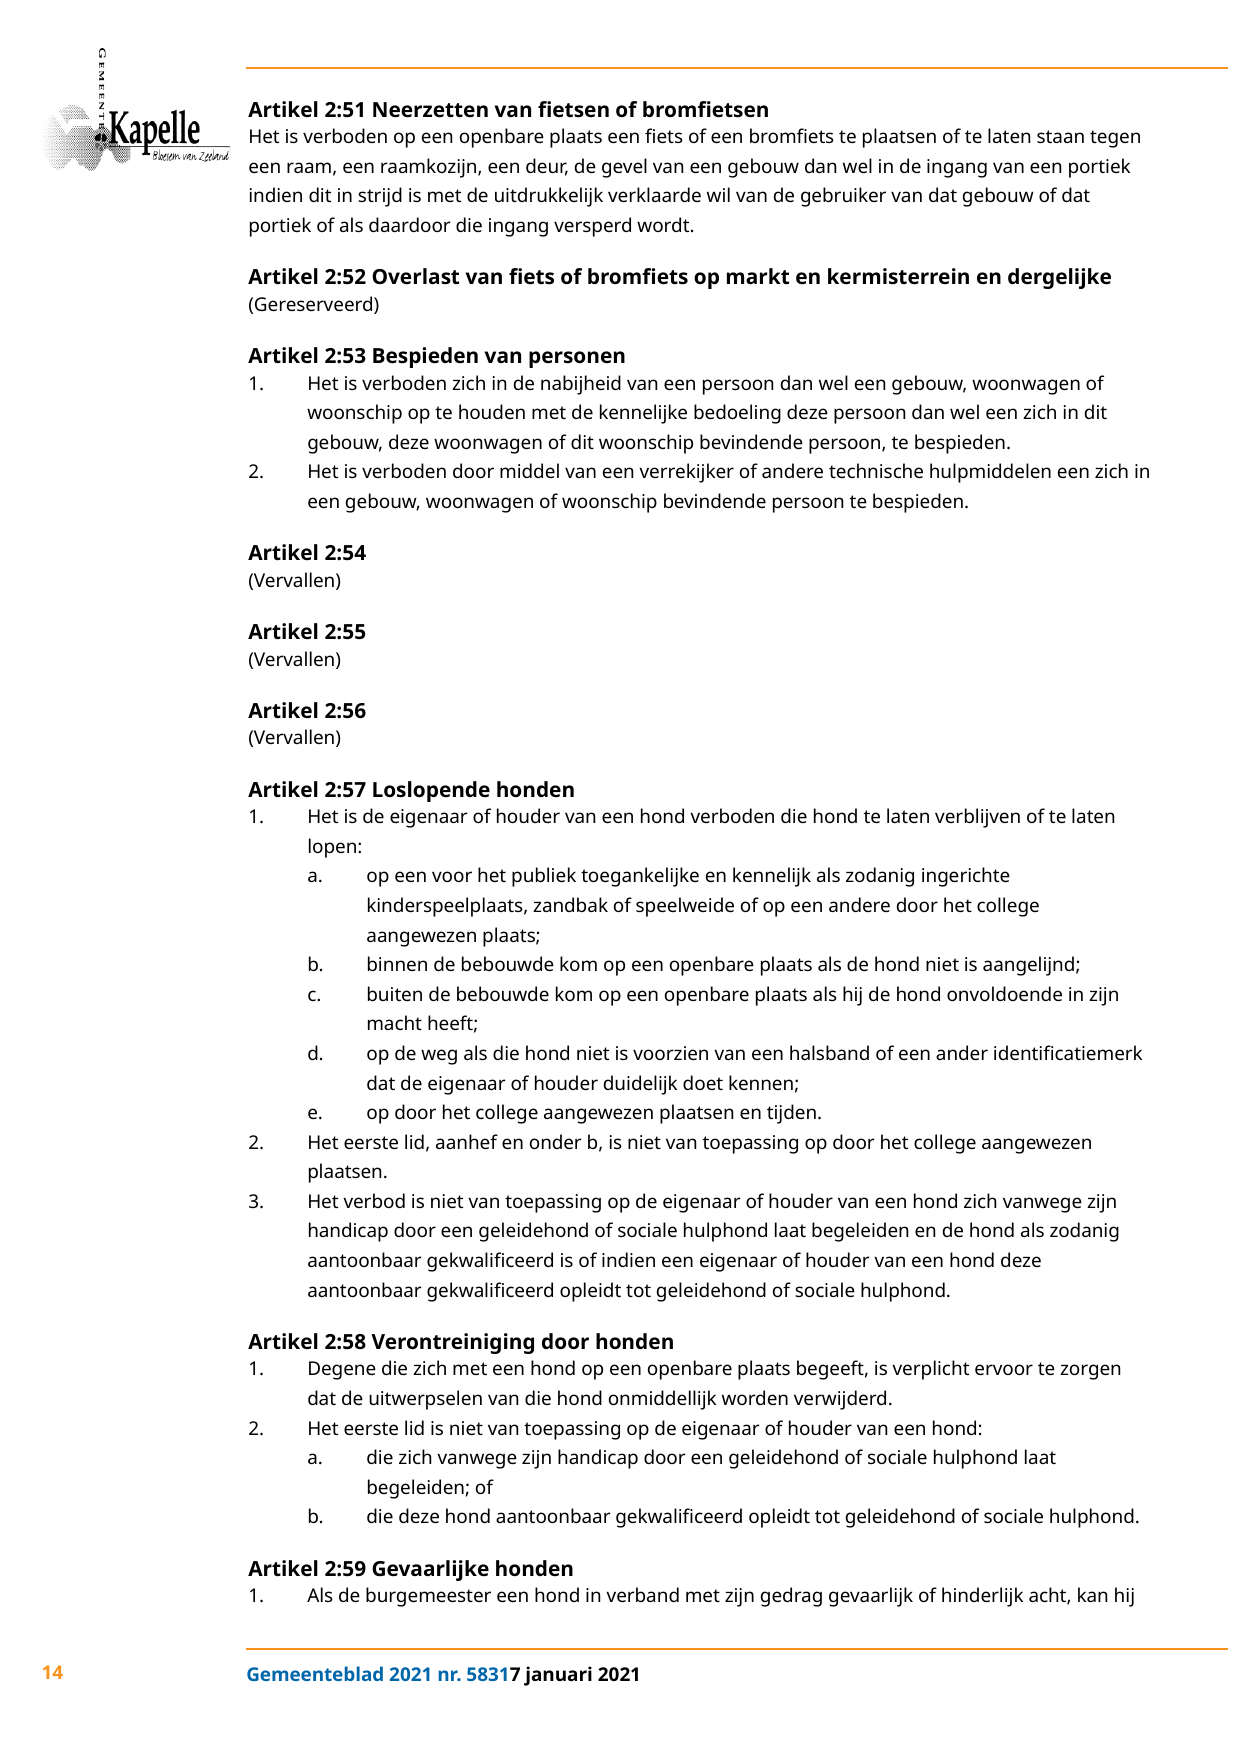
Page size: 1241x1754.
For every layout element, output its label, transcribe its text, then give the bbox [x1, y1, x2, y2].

text Artikel 2:57 Loslopende honden [248, 775, 1152, 803]
list Het eerste lid is niet van toepassing op de eigenaar of houder van een hond: [248, 1415, 1152, 1441]
text Artikel 2:58 Verontreiniging door honden [248, 1327, 1152, 1356]
list buiten de bebouwde kom op een openbare plaats als hij de hond onvoldoende in zijn macht heeft; [307, 981, 1152, 1036]
text Artikel 2:51 Neerzetten van fietsen of bromfietsen [248, 95, 1152, 123]
text Artikel 2:59 Gevaarlijke honden [248, 1554, 1152, 1582]
text Artikel 2:53 Bespieden van personen [248, 341, 1152, 370]
list Het verbod is niet van toepassing op de eigenaar of houder van een hond zich vanwege zijn handicap door een geleidehond of sociale hulphond laat begeleiden en de hond als zodanig aantoonbaar gekwalificeerd is of indien een eigenaar of houder van een hond deze aantoonbaar gekwalificeerd opleidt tot geleidehond of sociale hulphond. [248, 1188, 1152, 1302]
list Het eerste lid, aanhef en onder b, is niet van toepassing op door het college aangewezen plaatsen. [248, 1129, 1152, 1184]
list op een voor het publiek toegankelijke en kennelijk als zodanig ingerichte kinderspeelplaats, zandbak of speelweide of op een andere door het college aangewezen plaats; [307, 863, 1152, 947]
text Artikel 2:56 [248, 696, 1152, 724]
list die deze hond aantoonbaar gekwalificeerd opleidt tot geleidehond of sociale hulphond. [307, 1503, 1152, 1529]
list Als de burgemeester een hond in verband met zijn gedrag gevaarlijk of hinderlijk acht, kan hij [248, 1582, 1152, 1608]
text (Vervallen) [248, 567, 1152, 593]
text Het is verboden op een openbare plaats een fiets of een bromfiets te plaatsen of te laten staan tegen een raam, een raamkozijn, een deur, de gevel van een gebouw dan wel in de ingang van een portiek indien dit in strijd is met de uitdrukkelijk verklaarde wil van de gebruiker van dat gebouw of dat portiek of als daardoor die ingang versperd wordt. [248, 123, 1152, 238]
picture [41, 47, 231, 172]
list op de weg als die hond niet is voorzien van een halsband of een ander identificatiemerk dat de eigenaar of houder duidelijk doet kennen; [307, 1040, 1152, 1095]
list binnen de bebouwde kom op een openbare plaats als de hond niet is aangelijnd; [307, 951, 1152, 977]
list Het is verboden door middel van een verrekijker of andere technische hulpmiddelen een zich in een gebouw, woonwagen of woonschip bevindende persoon te bespieden. [248, 458, 1152, 514]
text Artikel 2:52 Overlast van fiets of bromfiets op markt en kermisterrein en dergelijke [248, 262, 1152, 291]
list Het is verboden zich in de nabijheid van een persoon dan wel een gebouw, woonwagen of woonschip op te houden met de kennelijke bedoeling deze persoon dan wel een zich in dit gebouw, deze woonwagen of dit woonschip bevindende persoon, te bespieden. [248, 370, 1152, 454]
list Het is de eigenaar of houder van een hond verboden die hond te laten verblijven of te laten lopen: [248, 803, 1152, 859]
text (Gereserveerd) [248, 291, 1152, 317]
text (Vervallen) [248, 646, 1152, 671]
text Artikel 2:54 [248, 538, 1152, 567]
list Degene die zich met een hond op een openbare plaats begeeft, is verplicht ervoor te zorgen dat de uitwerpselen van die hond onmiddellijk worden verwijderd. [248, 1356, 1152, 1411]
list die zich vanwege zijn handicap door een geleidehond of sociale hulphond laat begeleiden; of [307, 1444, 1152, 1500]
text Artikel 2:55 [248, 617, 1152, 646]
list op door het college aangewezen plaatsen en tijden. [307, 1099, 1152, 1125]
text (Vervallen) [248, 724, 1152, 750]
